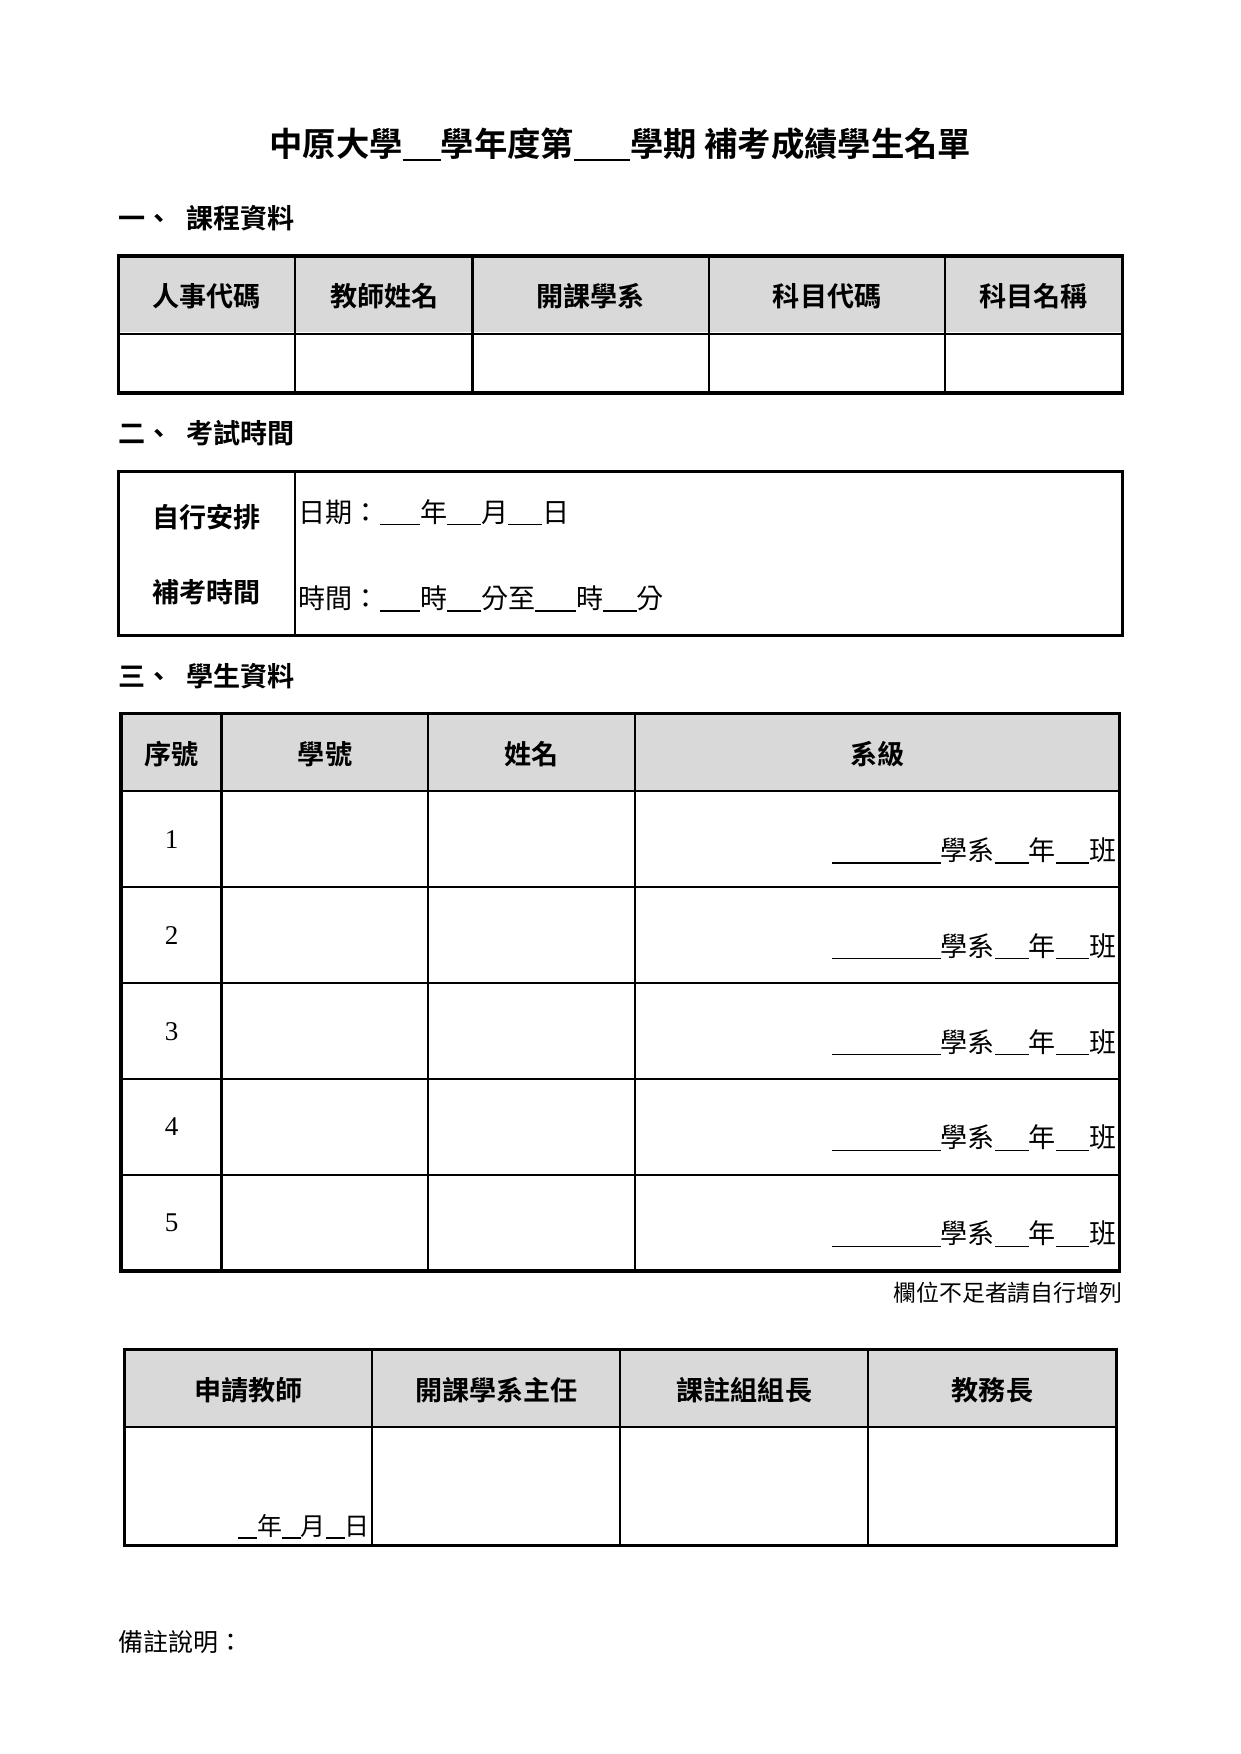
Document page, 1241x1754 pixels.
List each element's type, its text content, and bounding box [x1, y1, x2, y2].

table_header 系級 [636, 715, 1118, 790]
table_cell [621, 1428, 867, 1544]
table_header 教務長 [869, 1351, 1115, 1426]
text 中原大學 學年度第 學期 補考成績學生名單 [118, 104, 1122, 179]
table_cell 2 [123, 888, 220, 982]
table_header 科目代碼 [710, 258, 944, 332]
table_header 學號 [223, 715, 427, 790]
table_cell [223, 1080, 427, 1173]
table_cell 學系 年 班 [636, 984, 1118, 1078]
table_cell [373, 1428, 619, 1544]
table_cell 學系 年 班 [636, 1080, 1118, 1173]
table_header 申請教師 [126, 1351, 371, 1426]
table_cell 學系 年 班 [636, 888, 1118, 982]
table_header 日期： 年 月 日 時間： 時 分至 時 分 [296, 473, 1121, 634]
table_cell [429, 888, 634, 982]
table_cell [474, 335, 708, 391]
table_header 教師姓名 [296, 258, 471, 332]
table_header 開課學系 [474, 258, 708, 332]
table_cell [223, 792, 427, 886]
table_header 開課學系主任 [373, 1351, 619, 1426]
table_cell [296, 335, 471, 391]
table_cell 5 [123, 1176, 220, 1269]
table_cell [710, 335, 944, 391]
text 備註說明： [118, 1622, 1122, 1659]
table_header 自行安排 補考時間 [120, 473, 294, 634]
table_cell 學系 年 班 [636, 1176, 1118, 1269]
table_cell 1 [123, 792, 220, 886]
table_cell [223, 888, 427, 982]
table_header 課註組組長 [621, 1351, 867, 1426]
list 課程資料 [118, 179, 1122, 254]
table_cell [429, 792, 634, 886]
table_cell [223, 1176, 427, 1269]
table_cell [429, 1080, 634, 1173]
table_cell [429, 1176, 634, 1269]
table_cell 4 [123, 1080, 220, 1173]
table_header 人事代碼 [120, 258, 294, 332]
table_cell [120, 335, 294, 391]
table_cell 學系 年 班 [636, 792, 1118, 886]
list 考試時間 [118, 395, 1122, 469]
table_cell 3 [123, 984, 220, 1078]
table_cell 年 月 日 [126, 1428, 371, 1544]
table_header 科目名稱 [946, 258, 1121, 332]
table_cell [869, 1428, 1115, 1544]
table_cell [429, 984, 634, 1078]
text 欄位不足者請自行增列 [118, 1272, 1122, 1310]
table_cell [946, 335, 1121, 391]
table_header 姓名 [429, 715, 634, 790]
table_header 序號 [123, 715, 220, 790]
table_cell [223, 984, 427, 1078]
list 學生資料 [118, 637, 1122, 712]
